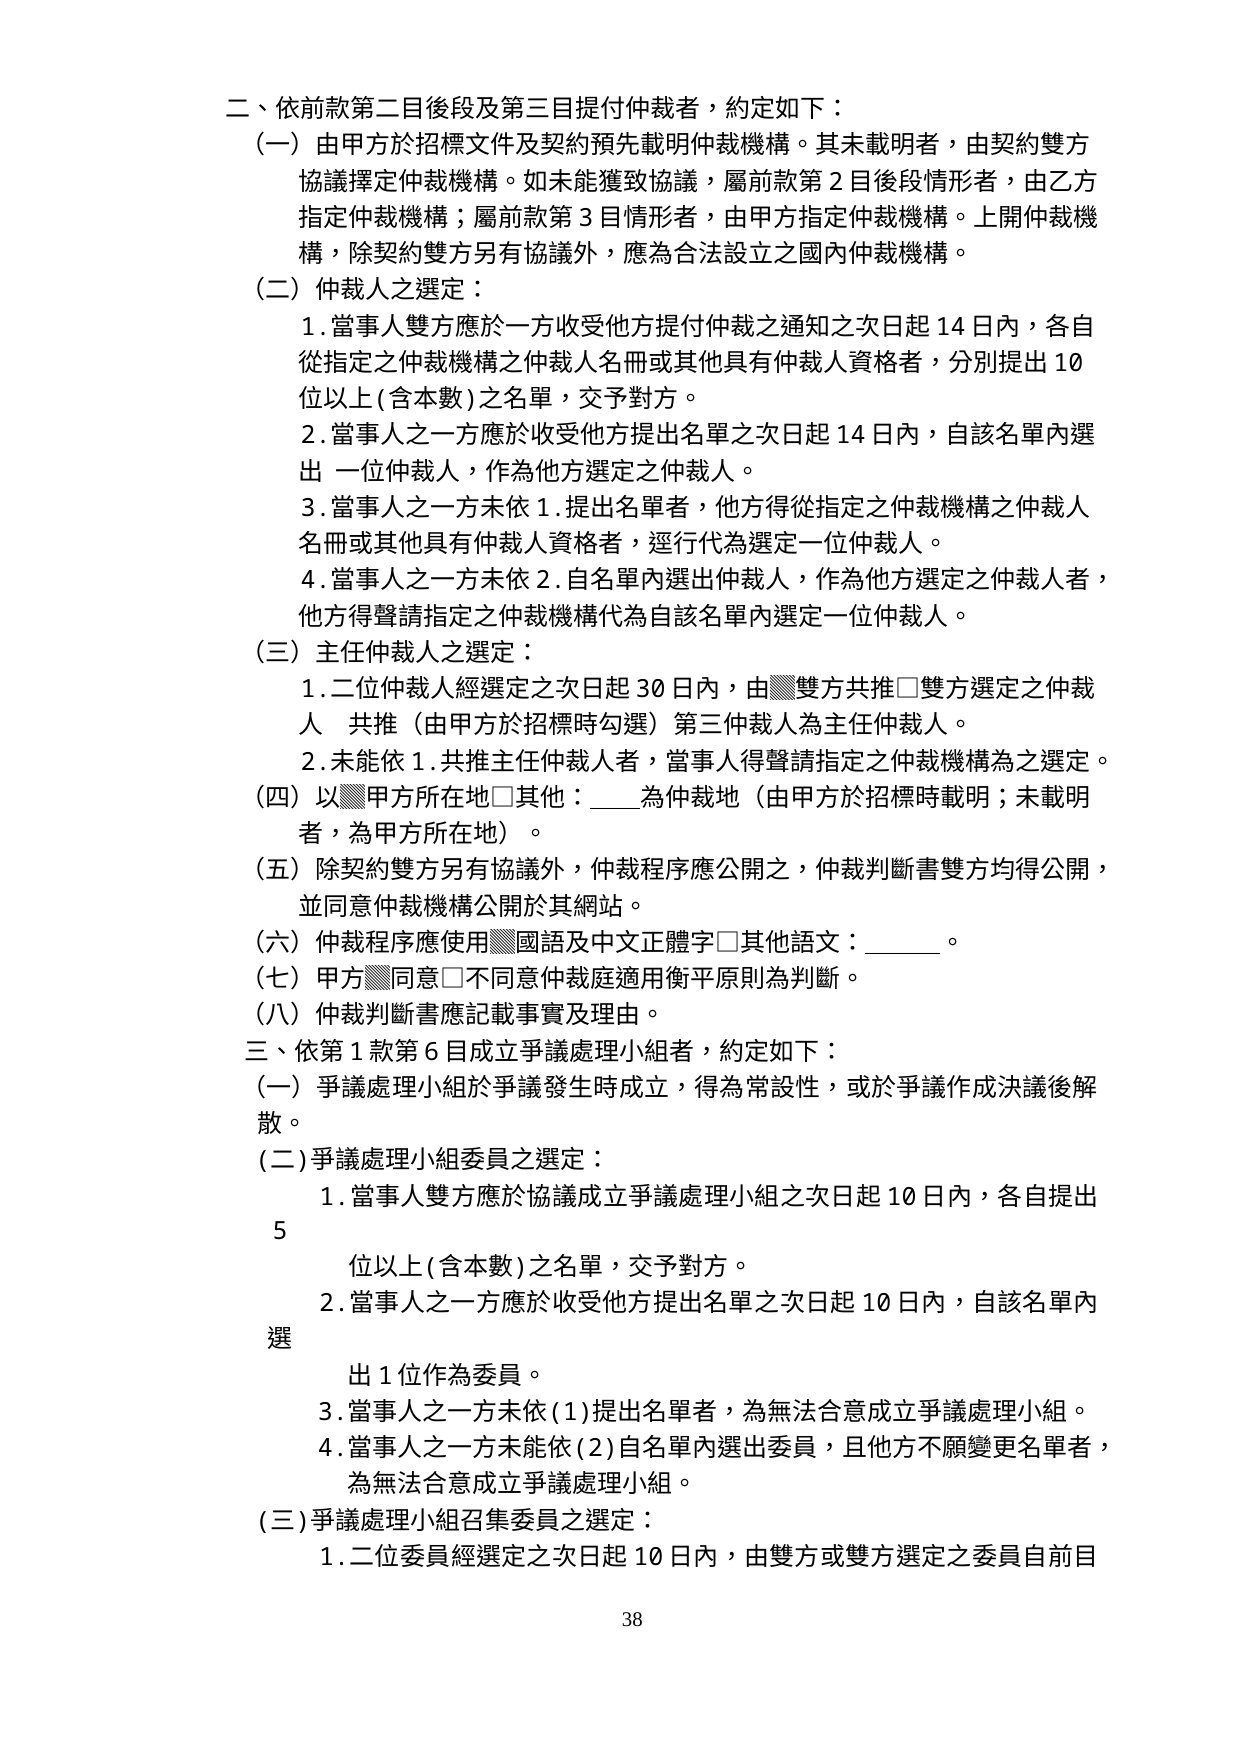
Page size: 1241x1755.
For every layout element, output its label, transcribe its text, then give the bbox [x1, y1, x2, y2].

text 2.當事人之一方應於收受他方提出名單之次日起14日內，自該名單內選出 一位仲裁人，作為他方選定之仲裁人。 [165, 415, 1098, 487]
text 1.二位委員經選定之次日起10日內，由雙方或雙方選定之委員自前目 [243, 1536, 1098, 1573]
text 二、依前款第二目後段及第三目提付仲裁者，約定如下： [165, 89, 1098, 125]
text （三）主任仲裁人之選定： [165, 632, 1098, 669]
text (三)爭議處理小組召集委員之選定： [210, 1500, 1098, 1536]
text 2.未能依1.共推主任仲裁人者，當事人得聲請指定之仲裁機構為之選定。 [165, 741, 1098, 777]
text 4.當事人之一方未能依(2)自名單內選出委員，且他方不願變更名單者， [243, 1428, 1098, 1464]
text （二）仲裁人之選定： [165, 270, 1098, 306]
text (二)爭議處理小組委員之選定： [210, 1140, 1098, 1176]
text 3.當事人之一方未依1.提出名單者，他方得從指定之仲裁機構之仲裁人名冊或其他具有仲裁人資格者，逕行代為選定一位仲裁人。 [165, 487, 1098, 560]
text 為無法合意成立爭議處理小組。 [243, 1464, 1098, 1500]
text 1.當事人雙方應於協議成立爭議處理小組之次日起10日內，各自提出5 [243, 1176, 1098, 1246]
text （五）除契約雙方另有協議外，仲裁程序應公開之，仲裁判斷書雙方均得公開，並同意仲裁機構公開於其網站。 [165, 850, 1098, 922]
text 1.二位仲裁人經選定之次日起30日內，由▓雙方共推□雙方選定之仲裁人 共推（由甲方於招標時勾選）第三仲裁人為主任仲裁人。 [165, 669, 1098, 741]
text （六）仲裁程序應使用▓國語及中文正體字□其他語文：＿＿＿。 [165, 922, 1098, 959]
text （八）仲裁判斷書應記載事實及理由。 [165, 995, 1098, 1031]
text （七）甲方▓同意□不同意仲裁庭適用衡平原則為判斷。 [165, 959, 1098, 995]
text 三、依第1款第6目成立爭議處理小組者，約定如下： [184, 1031, 1098, 1067]
text 2.當事人之一方應於收受他方提出名單之次日起10日內，自該名單內選 [243, 1283, 1098, 1355]
text （一）爭議處理小組於爭議發生時成立，得為常設性，或於爭議作成決議後解散。 [210, 1067, 1098, 1140]
text 1.當事人雙方應於一方收受他方提付仲裁之通知之次日起14日內，各自從指定之仲裁機構之仲裁人名冊或其他具有仲裁人資格者，分別提出10位以上(含本數)之名單，交予對方。 [165, 306, 1098, 415]
text （一）由甲方於招標文件及契約預先載明仲裁機構。其未載明者，由契約雙方協議擇定仲裁機構。如未能獲致協議，屬前款第2目後段情形者，由乙方指定仲裁機構；屬前款第3目情形者，由甲方指定仲裁機構。上開仲裁機構，除契約雙方另有協議外，應為合法設立之國內仲裁機構。 [165, 125, 1098, 270]
text 4.當事人之一方未依2.自名單內選出仲裁人，作為他方選定之仲裁人者，他方得聲請指定之仲裁機構代為自該名單內選定一位仲裁人。 [165, 560, 1098, 632]
text 位以上(含本數)之名單，交予對方。 [243, 1246, 1098, 1283]
text 3.當事人之一方未依(1)提出名單者，為無法合意成立爭議處理小組。 [243, 1391, 1098, 1428]
text （四）以▓甲方所在地□其他：＿＿為仲裁地（由甲方於招標時載明；未載明者，為甲方所在地）。 [165, 777, 1098, 850]
text 出1位作為委員。 [243, 1355, 1098, 1391]
